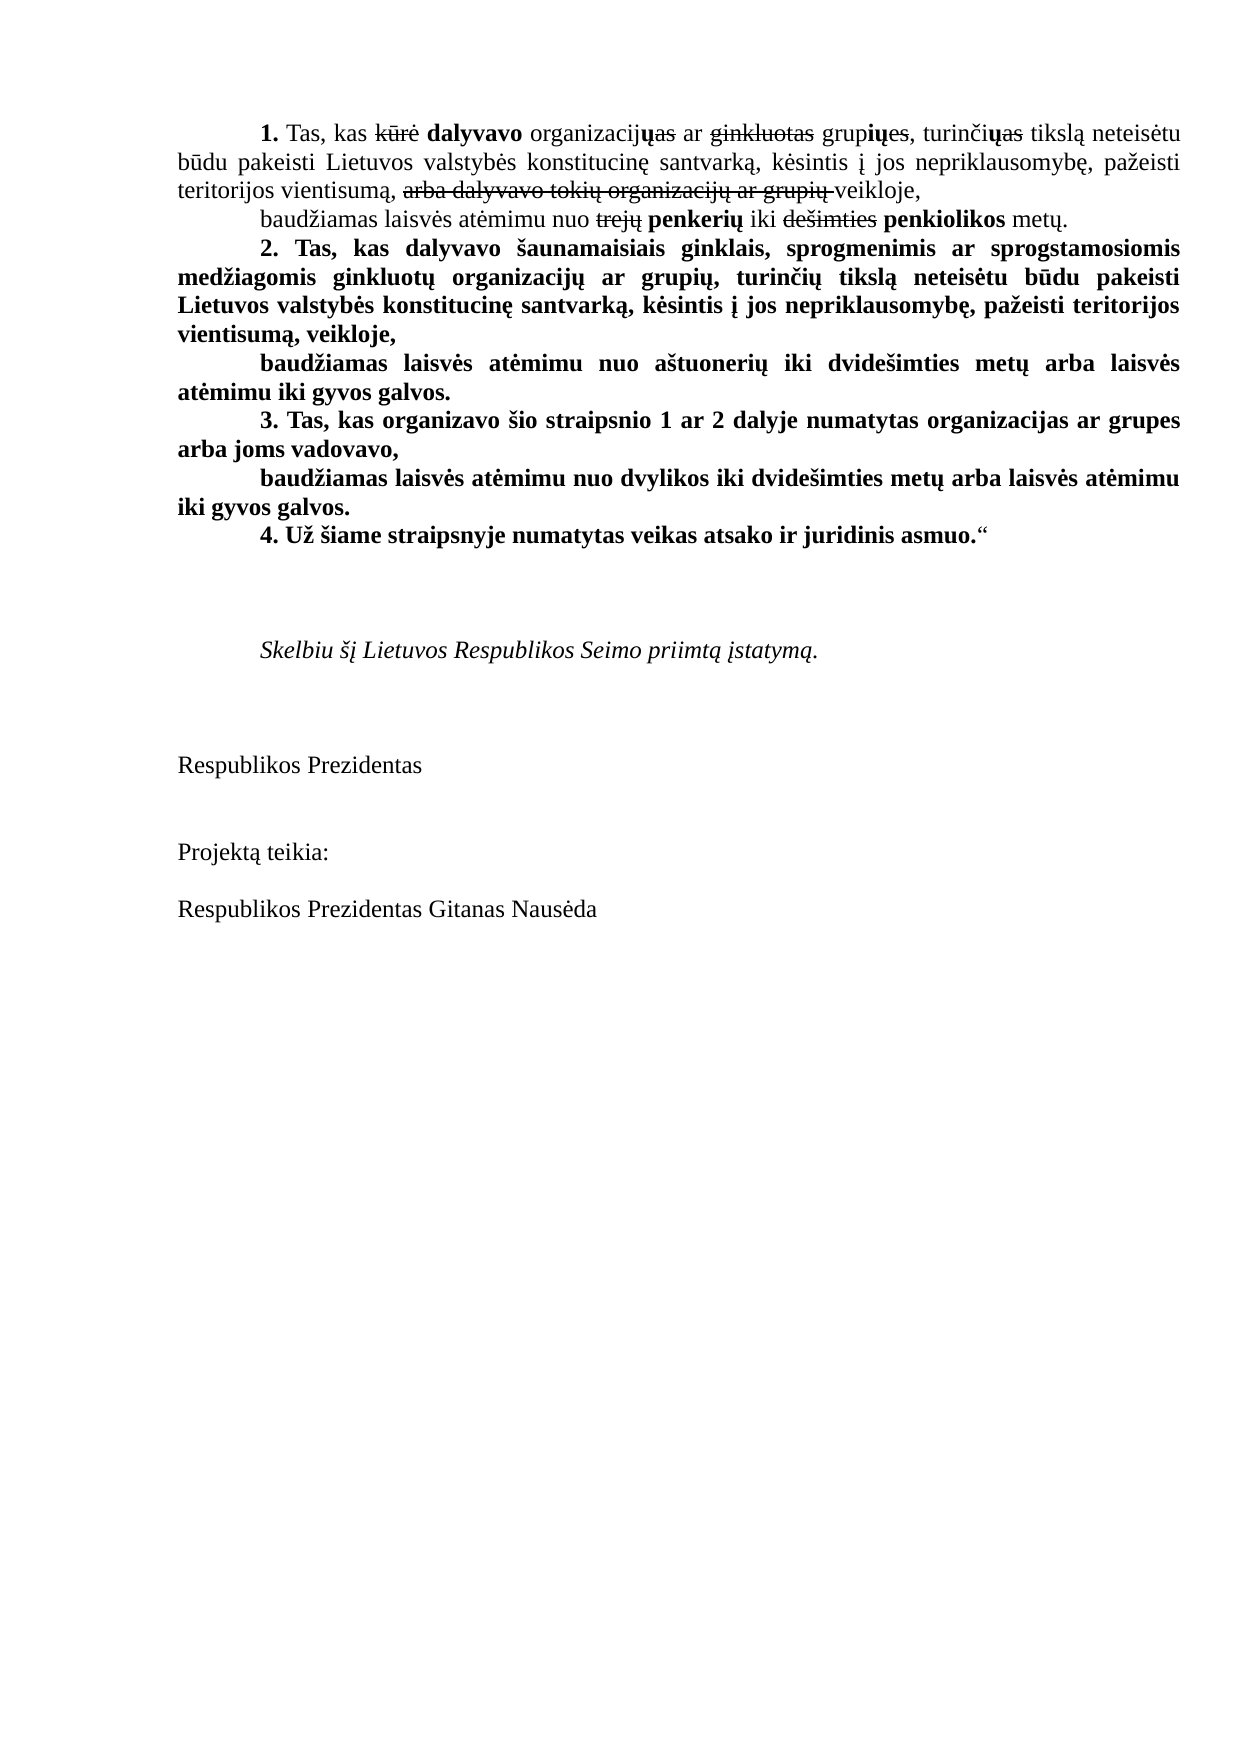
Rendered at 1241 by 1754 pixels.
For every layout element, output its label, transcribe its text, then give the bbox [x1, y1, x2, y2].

text baudžiamas laisvės atėmimu nuo dvylikos iki dvidešimties metų arba laisvės atėmimu iki gyvos galvos. [177, 463, 1181, 521]
text Respublikos Prezidentas [177, 751, 1181, 779]
text Projektą teikia: [177, 837, 1181, 866]
text baudžiamas laisvės atėmimu nuo trejų penkerių iki dešimties penkiolikos metų. [177, 204, 1181, 233]
text 2. Tas, kas dalyvavo šaunamaisiais ginklais, sprogmenimis ar sprogstamosiomis medžiagomis ginkluotų organizacijų ar grupių, turinčių tikslą neteisėtu būdu pakeisti Lietuvos valstybės konstitucinę santvarką, kėsintis į jos nepriklausomybę, pažeisti teritorijos vientisumą, veikloje, [177, 233, 1181, 348]
text baudžiamas laisvės atėmimu nuo aštuonerių iki dvidešimties metų arba laisvės atėmimu iki gyvos galvos. [177, 348, 1181, 406]
text 3. Tas, kas organizavo šio straipsnio 1 ar 2 dalyje numatytas organizacijas ar grupes arba joms vadovavo, [177, 406, 1181, 463]
text 1. Tas, kas kūrė dalyvavo organizacijųas ar ginkluotas grupiųes, turinčiųas tikslą neteisėtu būdu pakeisti Lietuvos valstybės konstitucinę santvarką, kėsintis į jos nepriklausomybę, pažeisti teritorijos vientisumą, arba dalyvavo tokių organizacijų ar grupių veikloje, [177, 118, 1181, 204]
text Respublikos Prezidentas Gitanas Nausėda [177, 894, 1181, 923]
text 4. Už šiame straipsnyje numatytas veikas atsako ir juridinis asmuo.“ [177, 521, 1181, 549]
text Skelbiu šį Lietuvos Respublikos Seimo priimtą įstatymą. [177, 636, 1181, 664]
